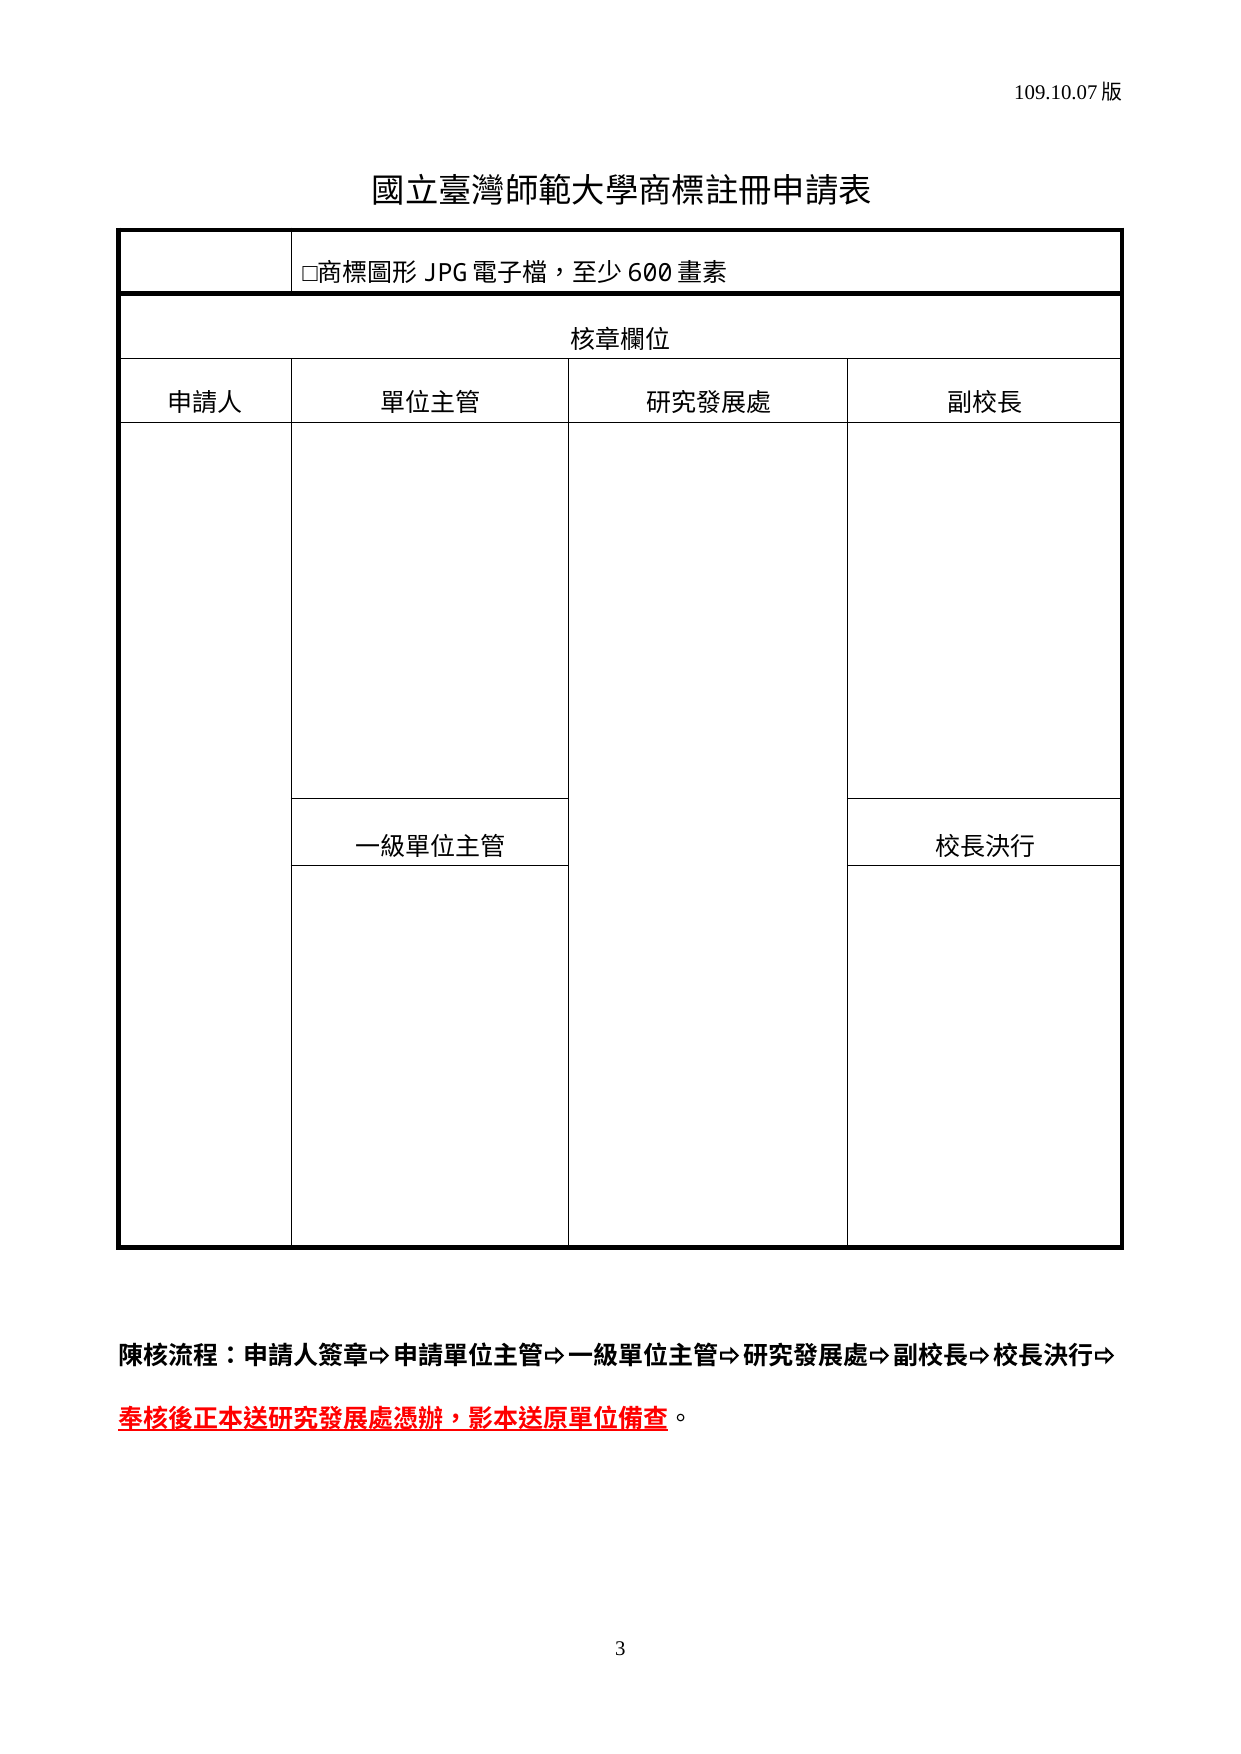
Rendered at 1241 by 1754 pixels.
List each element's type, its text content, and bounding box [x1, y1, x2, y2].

table_header 國立臺灣師範大學商標註冊申請表 [118, 127, 1122, 228]
table_cell 校長決行 [848, 799, 1120, 865]
table_cell [848, 423, 1120, 798]
text 陳核流程：申請人簽章申請單位主管一級單位主管研究發展處副校長校長決行奉核後正本送研究發展處憑辦，影本送原單位備查。 [118, 1312, 1122, 1437]
table_cell 申請人 [121, 359, 291, 422]
table_cell [848, 866, 1120, 1245]
table_cell [121, 232, 291, 291]
table_cell [292, 423, 568, 798]
table_cell 單位主管 [292, 359, 568, 422]
table_cell [569, 423, 847, 1245]
table_cell 研究發展處 [569, 359, 847, 422]
table_cell [121, 423, 291, 1245]
table_cell 一級單位主管 [292, 799, 568, 865]
table_cell 核章欄位 [121, 296, 1120, 358]
table_cell 副校長 [848, 359, 1120, 422]
table_cell □商標圖形JPG電子檔，至少600畫素 [292, 232, 1120, 291]
table_cell [292, 866, 568, 1245]
